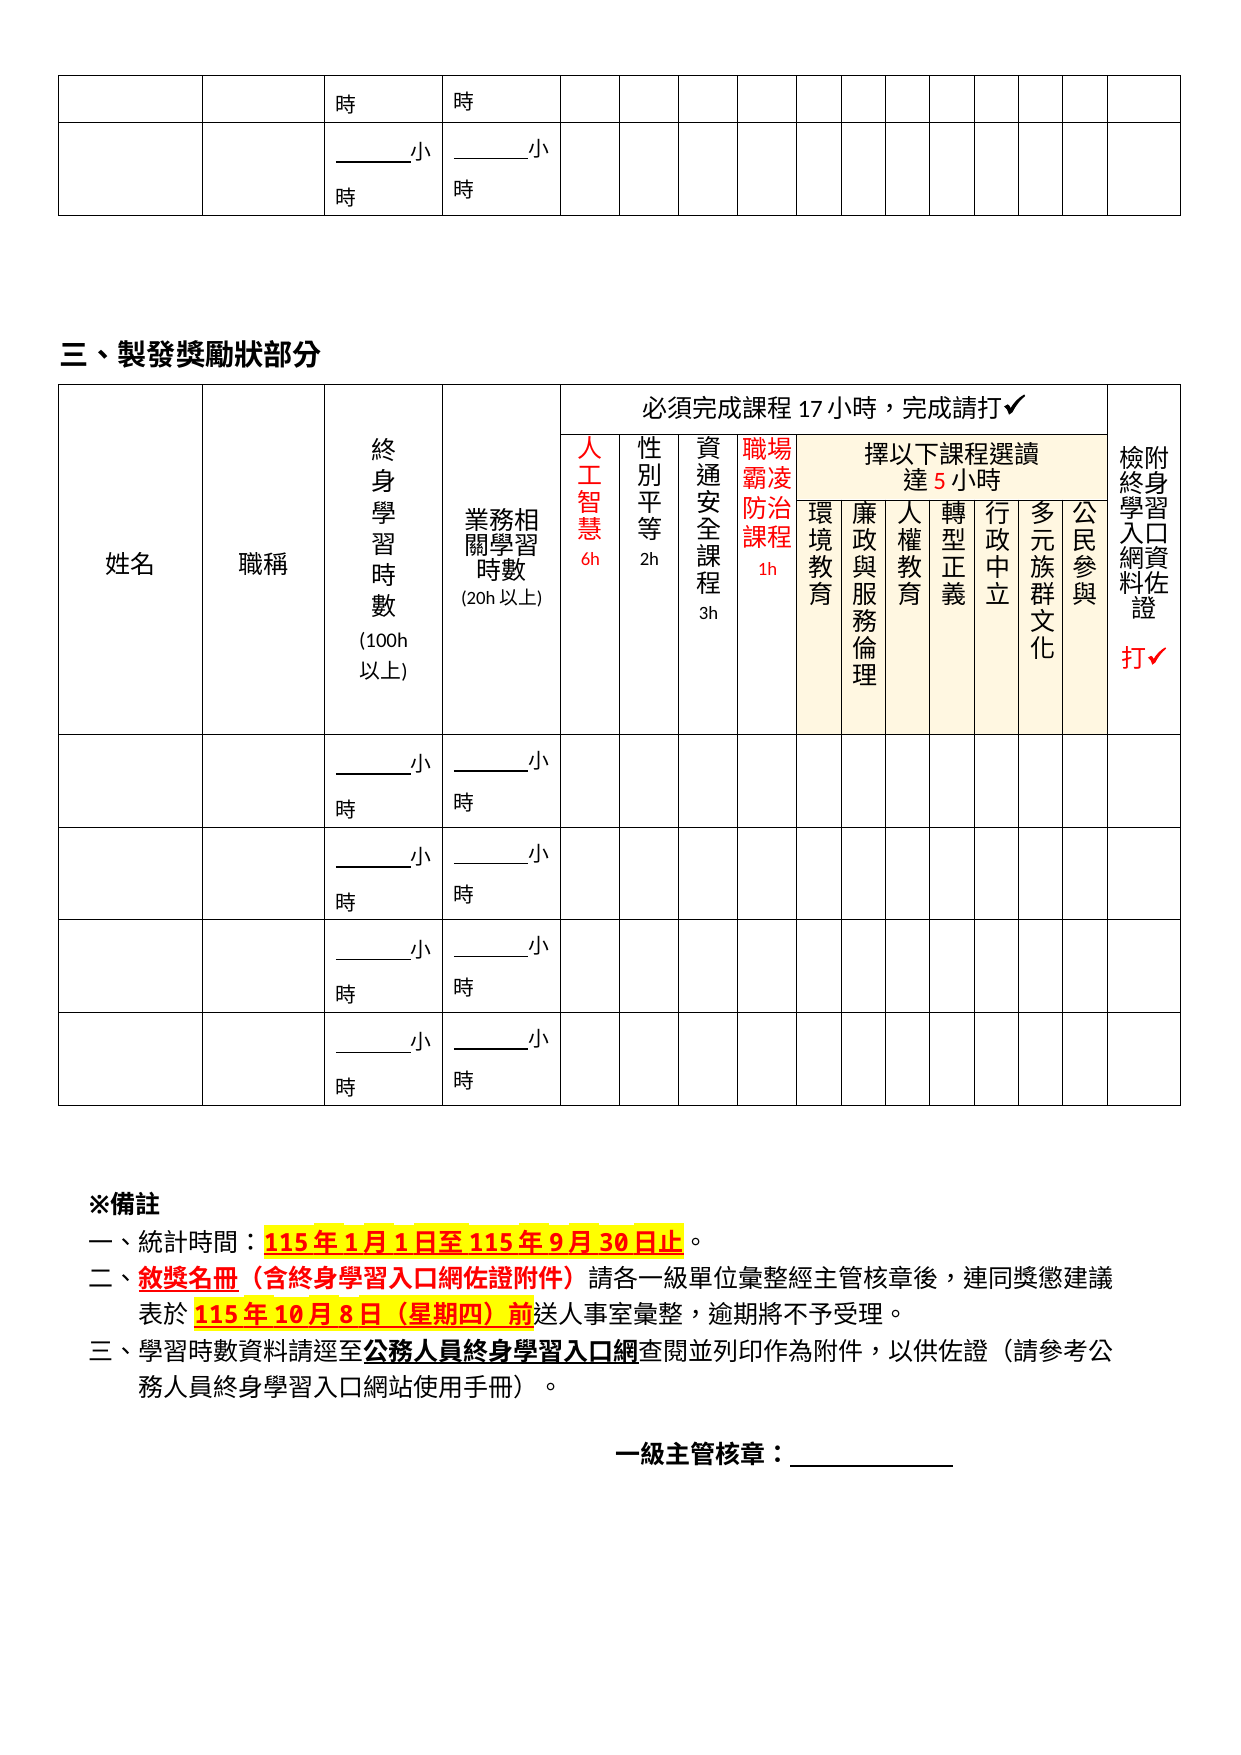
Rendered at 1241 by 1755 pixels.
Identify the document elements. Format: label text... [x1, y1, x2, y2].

table_cell [561, 76, 619, 122]
table_cell [886, 123, 929, 214]
table_cell [975, 920, 1018, 1012]
text 一級主管核章： [89, 1434, 1122, 1470]
table_cell 人工智慧 6h [561, 435, 619, 734]
table_cell [561, 828, 619, 919]
table_cell [679, 920, 737, 1012]
table_cell [886, 76, 929, 122]
table_cell 性 別 平 等 2h [620, 435, 678, 734]
table_cell [797, 123, 841, 214]
table_cell [738, 920, 796, 1012]
table_cell [679, 123, 737, 214]
table_cell [203, 123, 324, 214]
table_cell [561, 123, 619, 214]
table_cell [679, 828, 737, 919]
table_cell 小時 [443, 920, 560, 1012]
table_cell [1019, 123, 1062, 214]
table_cell [1019, 1013, 1062, 1105]
table_cell 廉 政 與 服 務 倫 理 [842, 501, 885, 734]
table_cell [620, 920, 678, 1012]
table_header 終 身 學 習 時 數 (100h 以上) [325, 385, 442, 734]
table_cell [886, 920, 929, 1012]
table_cell [1108, 1013, 1180, 1105]
table_cell 人權教育 [886, 501, 929, 734]
table_cell [1063, 76, 1107, 122]
table_cell [1063, 123, 1107, 214]
text 三、製發獎勵狀部分 [59, 341, 989, 372]
table_cell [1108, 828, 1180, 919]
table_cell [797, 920, 841, 1012]
table_cell [203, 1013, 324, 1105]
table_cell [738, 76, 796, 122]
table_cell [1108, 76, 1180, 122]
table_cell [679, 76, 737, 122]
table_header 必須完成課程17小時，完成請打 [561, 385, 1107, 434]
table_cell [930, 920, 974, 1012]
table_cell [59, 735, 202, 827]
table_cell [1019, 76, 1062, 122]
text 三、學習時數資料請逕至公務人員終身學習入口網查閱並列印作為附件，以供佐證（請參考公務人員終身學習入口網站使用手冊）。 [89, 1331, 1122, 1404]
table_cell 小時 [325, 123, 442, 214]
table_cell [842, 123, 885, 214]
table_cell [975, 123, 1018, 214]
table_cell [975, 828, 1018, 919]
table_cell 小時 [325, 828, 442, 919]
table_cell [561, 1013, 619, 1105]
table_cell 資通安全課程3h [679, 435, 737, 734]
table_cell [203, 735, 324, 827]
table_cell 小時 [443, 1013, 560, 1105]
table_cell 公民參與 [1063, 501, 1107, 734]
table_cell [797, 1013, 841, 1105]
table_cell [59, 76, 202, 122]
table_cell [203, 76, 324, 122]
table_cell 時 [325, 76, 442, 122]
table_cell 小時 [325, 920, 442, 1012]
table_cell [738, 735, 796, 827]
table_cell [842, 735, 885, 827]
table_cell [842, 920, 885, 1012]
table_cell [203, 828, 324, 919]
table_cell [738, 123, 796, 214]
table_cell [886, 1013, 929, 1105]
table_cell [797, 76, 841, 122]
table_cell [620, 76, 678, 122]
table_cell [1019, 828, 1062, 919]
table_cell [620, 123, 678, 214]
table_cell 小時 [443, 123, 560, 214]
table_cell [975, 735, 1018, 827]
table_cell [620, 828, 678, 919]
table_cell [930, 1013, 974, 1105]
table_cell [842, 828, 885, 919]
table_cell [842, 76, 885, 122]
table_cell [738, 1013, 796, 1105]
table_header 檢附終身學習入口網資料佐證 打 [1108, 385, 1180, 734]
table_cell [842, 1013, 885, 1105]
table_cell [886, 735, 929, 827]
table_cell [1063, 920, 1107, 1012]
table_cell [561, 735, 619, 827]
table_cell [1063, 1013, 1107, 1105]
table_cell [59, 920, 202, 1012]
table_cell [930, 123, 974, 214]
table_cell [975, 76, 1018, 122]
table_cell 小時 [443, 828, 560, 919]
table_cell [738, 828, 796, 919]
table_cell [59, 828, 202, 919]
table_cell [1108, 920, 1180, 1012]
table_cell 時 [443, 76, 560, 122]
table_cell [1063, 735, 1107, 827]
table_cell [59, 123, 202, 214]
table_cell [59, 1013, 202, 1105]
table_cell 多元族群文化 [1019, 501, 1062, 734]
table_cell 行政中立 [975, 501, 1018, 734]
table_cell 小時 [325, 1013, 442, 1105]
table_cell [930, 735, 974, 827]
text ※備註 [89, 1177, 1122, 1222]
table_cell [1019, 920, 1062, 1012]
table_cell [797, 828, 841, 919]
table_cell 小時 [443, 735, 560, 827]
table_cell 擇以下課程選讀 達5小時 [797, 435, 1107, 499]
table_cell [679, 735, 737, 827]
table_header 職稱 [203, 385, 324, 734]
table_cell [886, 828, 929, 919]
table_cell [975, 1013, 1018, 1105]
table_cell 職場霸凌防治課程 1h [738, 435, 796, 734]
table_cell [1019, 735, 1062, 827]
table_header 姓名 [59, 385, 202, 734]
table_cell [679, 1013, 737, 1105]
table_cell [1108, 123, 1180, 214]
table_cell [561, 920, 619, 1012]
table_cell [620, 1013, 678, 1105]
text 二、敘獎名冊（含終身學習入口網佐證附件）請各一級單位彙整經主管核章後，連同獎懲建議表於115年10月8日（星期四）前送人事室彙整，逾期將不予受理。 [89, 1259, 1122, 1331]
table_cell [620, 735, 678, 827]
table_cell [1108, 735, 1180, 827]
table_header 業務相關學習時數 (20h以上) [443, 385, 560, 734]
table_cell [797, 735, 841, 827]
table_cell [930, 828, 974, 919]
table_cell [930, 76, 974, 122]
table_cell [203, 920, 324, 1012]
table_cell 小時 [325, 735, 442, 827]
text 一、統計時間：115年1月1日至115年9月30日止。 [89, 1222, 1122, 1259]
table_cell 轉型正義 [930, 501, 974, 734]
table_cell 環境教育 [797, 501, 841, 734]
table_cell [1063, 828, 1107, 919]
